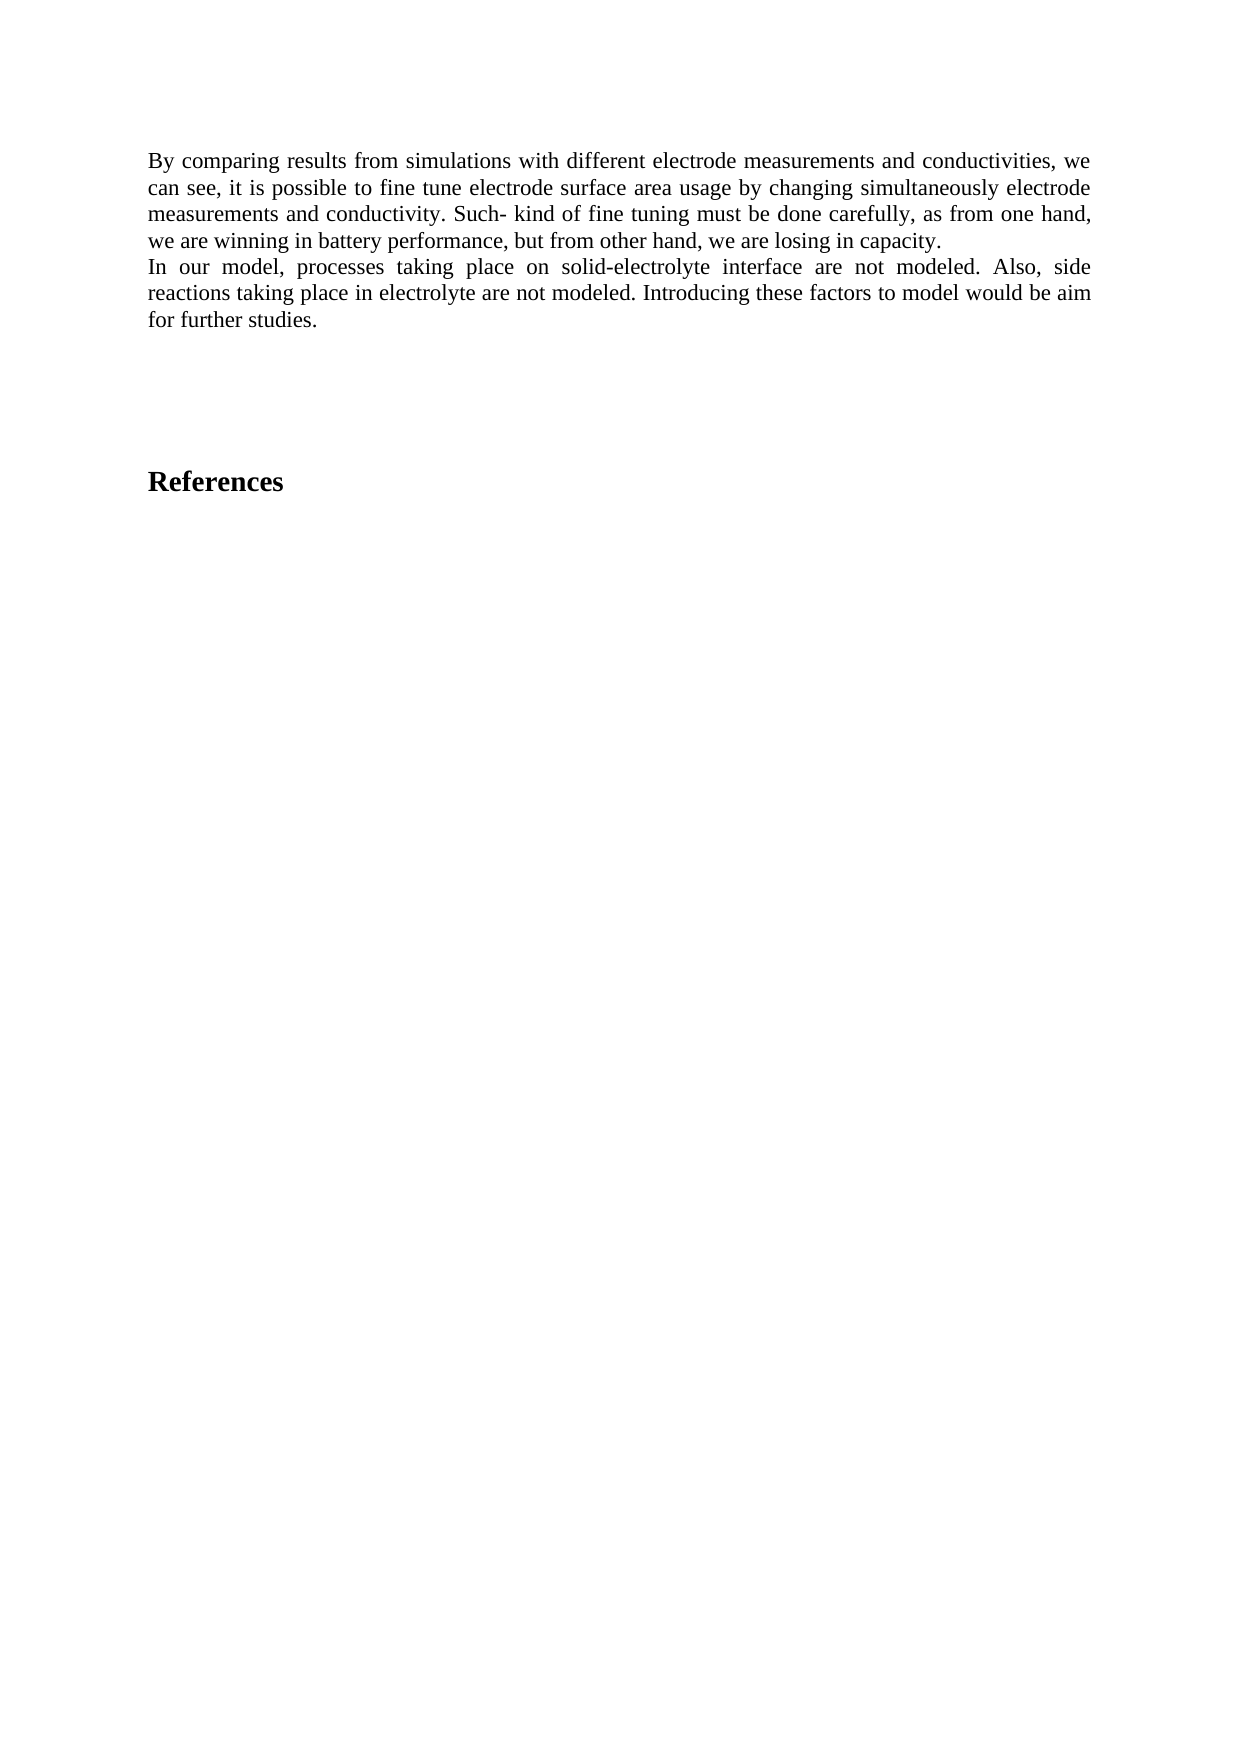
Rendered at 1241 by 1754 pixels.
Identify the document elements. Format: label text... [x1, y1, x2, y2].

text In our model, processes taking place on solid-electrolyte interface are not modeled. Also, side reactions taking place in electrolyte are not modeled. Introducing these factors to model would be aim for further studies. [148, 253, 1092, 332]
text By comparing results from simulations with different electrode measurements and conductivities, we can see, it is possible to fine tune electrode surface area usage by changing simultaneously electrode measurements and conductivity. Such- kind of fine tuning must be done carefully, as from one hand, we are winning in battery performance, but from other hand, we are losing in capacity. [148, 148, 1092, 253]
subtitle References [148, 464, 1092, 497]
